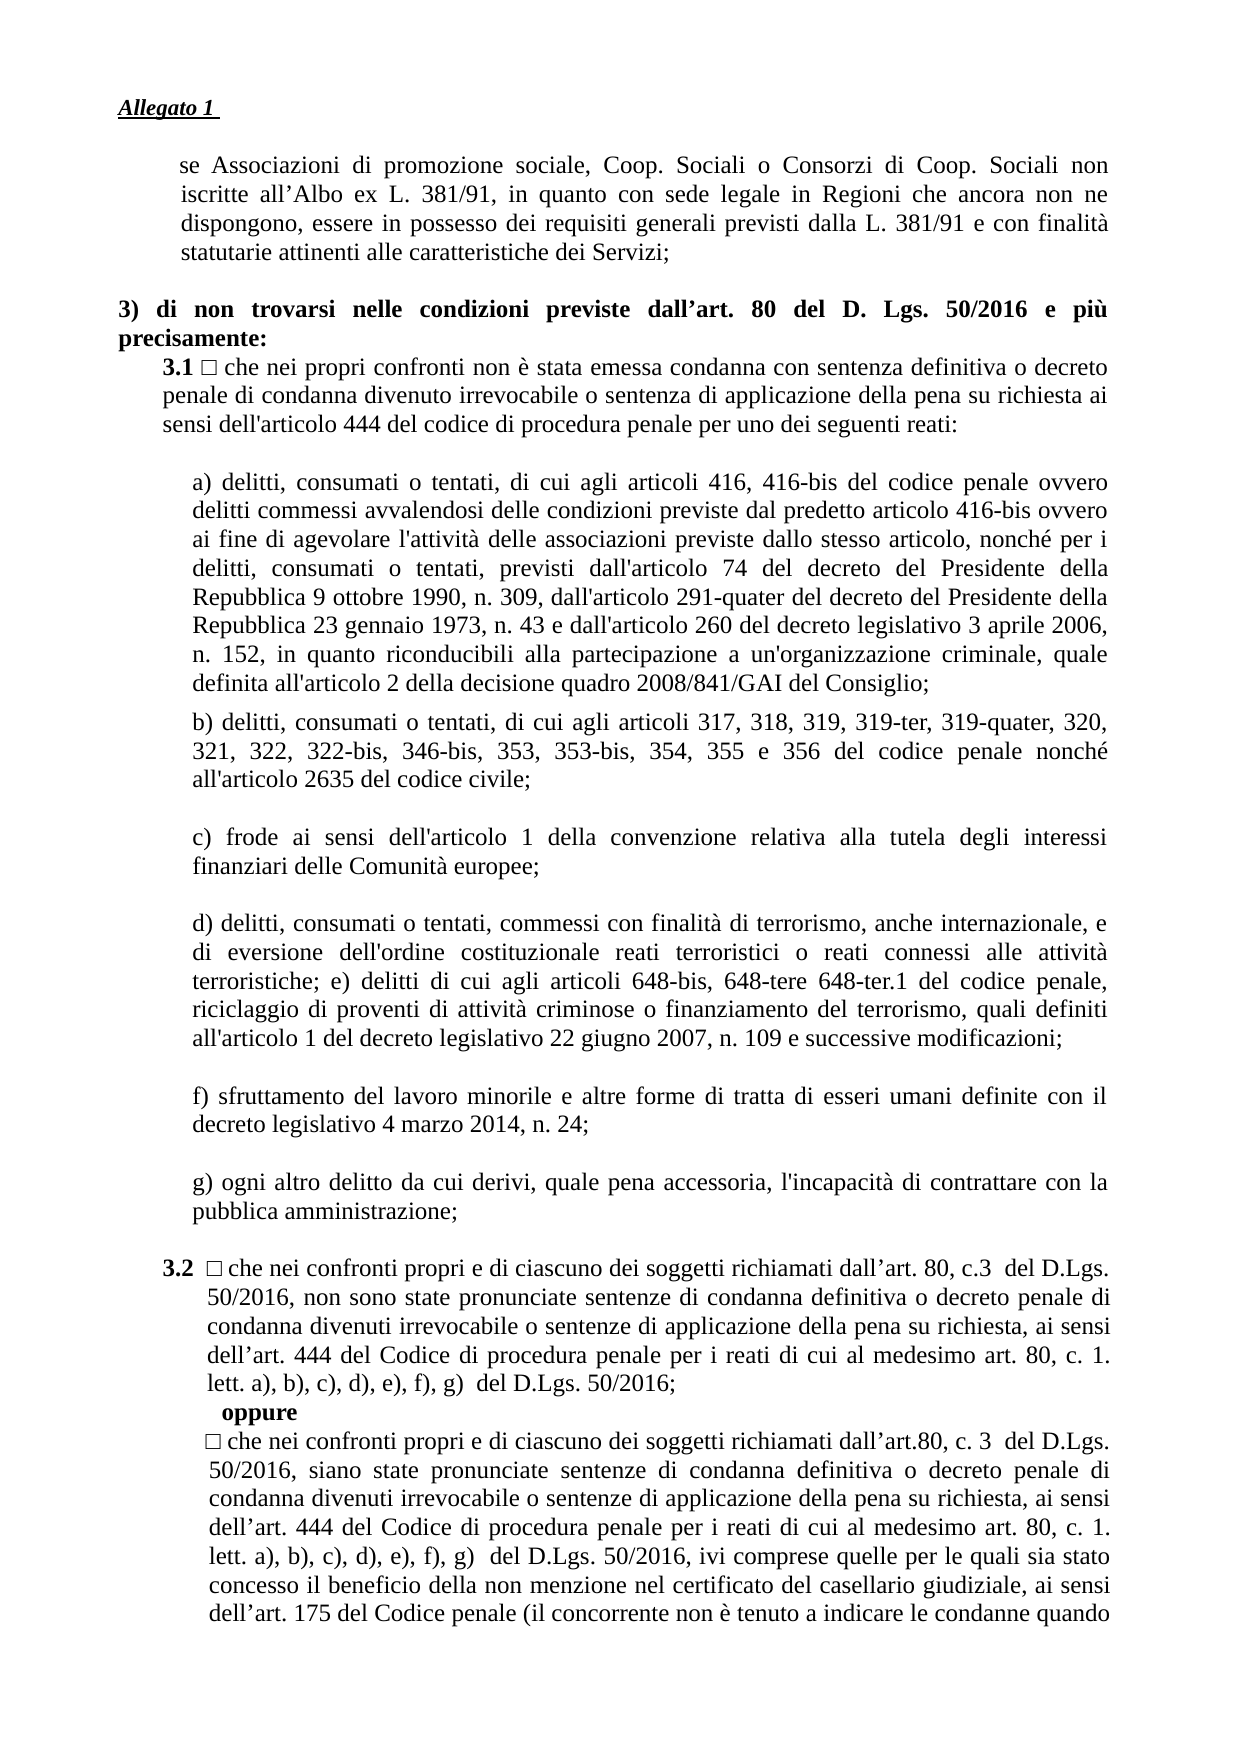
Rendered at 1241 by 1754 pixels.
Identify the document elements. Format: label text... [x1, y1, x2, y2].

text b) delitti, consumati o tentati, di cui agli articoli 317, 318, 319, 319-ter, 319-quater, 320, 321, 322, 322-bis, 346-bis, 353, 353-bis, 354, 355 e 356 del codice penale nonché all'articolo 2635 del codice civile; [192, 707, 1109, 793]
text oppure [162, 1397, 1112, 1426]
text □ che nei confronti propri e di ciascuno dei soggetti richiamati dall’art.80, c. 3 del D.Lgs. 50/2016, siano state pronunciate sentenze di condanna definitiva o decreto penale di condanna divenuti irrevocabile o sentenze di applicazione della pena su richiesta, ai sensi dell’art. 444 del Codice di procedura penale per i reati di cui al medesimo art. 80, c. 1. lett. a), b), c), d), e), f), g) del D.Lgs. 50/2016, ivi comprese quelle per le quali sia stato concesso il beneficio della non menzione nel certificato del casellario giudiziale, ai sensi dell’art. 175 del Codice penale (il concorrente non è tenuto a indicare le condanne quando [179, 1426, 1112, 1627]
text se Associazioni di promozione sociale, Coop. Sociali o Consorzi di Coop. Sociali non iscritte all’Albo ex L. 381/91, in quanto con sede legale in Regioni che ancora non ne dispongono, essere in possesso dei requisiti generali previsti dalla L. 381/91 e con finalità statutarie attinenti alle caratteristiche dei Servizi; [179, 150, 1109, 265]
text 3.1 □ che nei propri confronti non è stata emessa condanna con sentenza definitiva o decreto penale di condanna divenuto irrevocabile o sentenza di applicazione della pena su richiesta ai sensi dell'articolo 444 del codice di procedura penale per uno dei seguenti reati: [162, 352, 1109, 438]
text g) ogni altro delitto da cui derivi, quale pena accessoria, l'incapacità di contrattare con la pubblica amministrazione; [192, 1167, 1109, 1224]
text 3.2 □ che nei confronti propri e di ciascuno dei soggetti richiamati dall’art. 80, c.3 del D.Lgs. 50/2016, non sono state pronunciate sentenze di condanna definitiva o decreto penale di condanna divenuti irrevocabile o sentenze di applicazione della pena su richiesta, ai sensi dell’art. 444 del Codice di procedura penale per i reati di cui al medesimo art. 80, c. 1. lett. a), b), c), d), e), f), g) del D.Lgs. 50/2016; [162, 1253, 1112, 1397]
text 3) di non trovarsi nelle condizioni previste dall’art. 80 del D. Lgs. 50/2016 e più precisamente: [118, 294, 1109, 352]
text a) delitti, consumati o tentati, di cui agli articoli 416, 416-bis del codice penale ovvero delitti commessi avvalendosi delle condizioni previste dal predetto articolo 416-bis ovvero ai fine di agevolare l'attività delle associazioni previste dallo stesso articolo, nonché per i delitti, consumati o tentati, previsti dall'articolo 74 del decreto del Presidente della Repubblica 9 ottobre 1990, n. 309, dall'articolo 291-quater del decreto del Presidente della Repubblica 23 gennaio 1973, n. 43 e dall'articolo 260 del decreto legislativo 3 aprile 2006, n. 152, in quanto riconducibili alla partecipazione a un'organizzazione criminale, quale definita all'articolo 2 della decisione quadro 2008/841/GAI del Consiglio; [192, 467, 1109, 697]
text f) sfruttamento del lavoro minorile e altre forme di tratta di esseri umani definite con il decreto legislativo 4 marzo 2014, n. 24; [192, 1081, 1109, 1138]
text d) delitti, consumati o tentati, commessi con finalità di terrorismo, anche internazionale, e di eversione dell'ordine costituzionale reati terroristici o reati connessi alle attività terroristiche; e) delitti di cui agli articoli 648-bis, 648-tere 648-ter.1 del codice penale, riciclaggio di proventi di attività criminose o finanziamento del terrorismo, quali definiti all'articolo 1 del decreto legislativo 22 giugno 2007, n. 109 e successive modificazioni; [192, 908, 1109, 1052]
text c) frode ai sensi dell'articolo 1 della convenzione relativa alla tutela degli interessi finanziari delle Comunità europee; [192, 822, 1109, 879]
